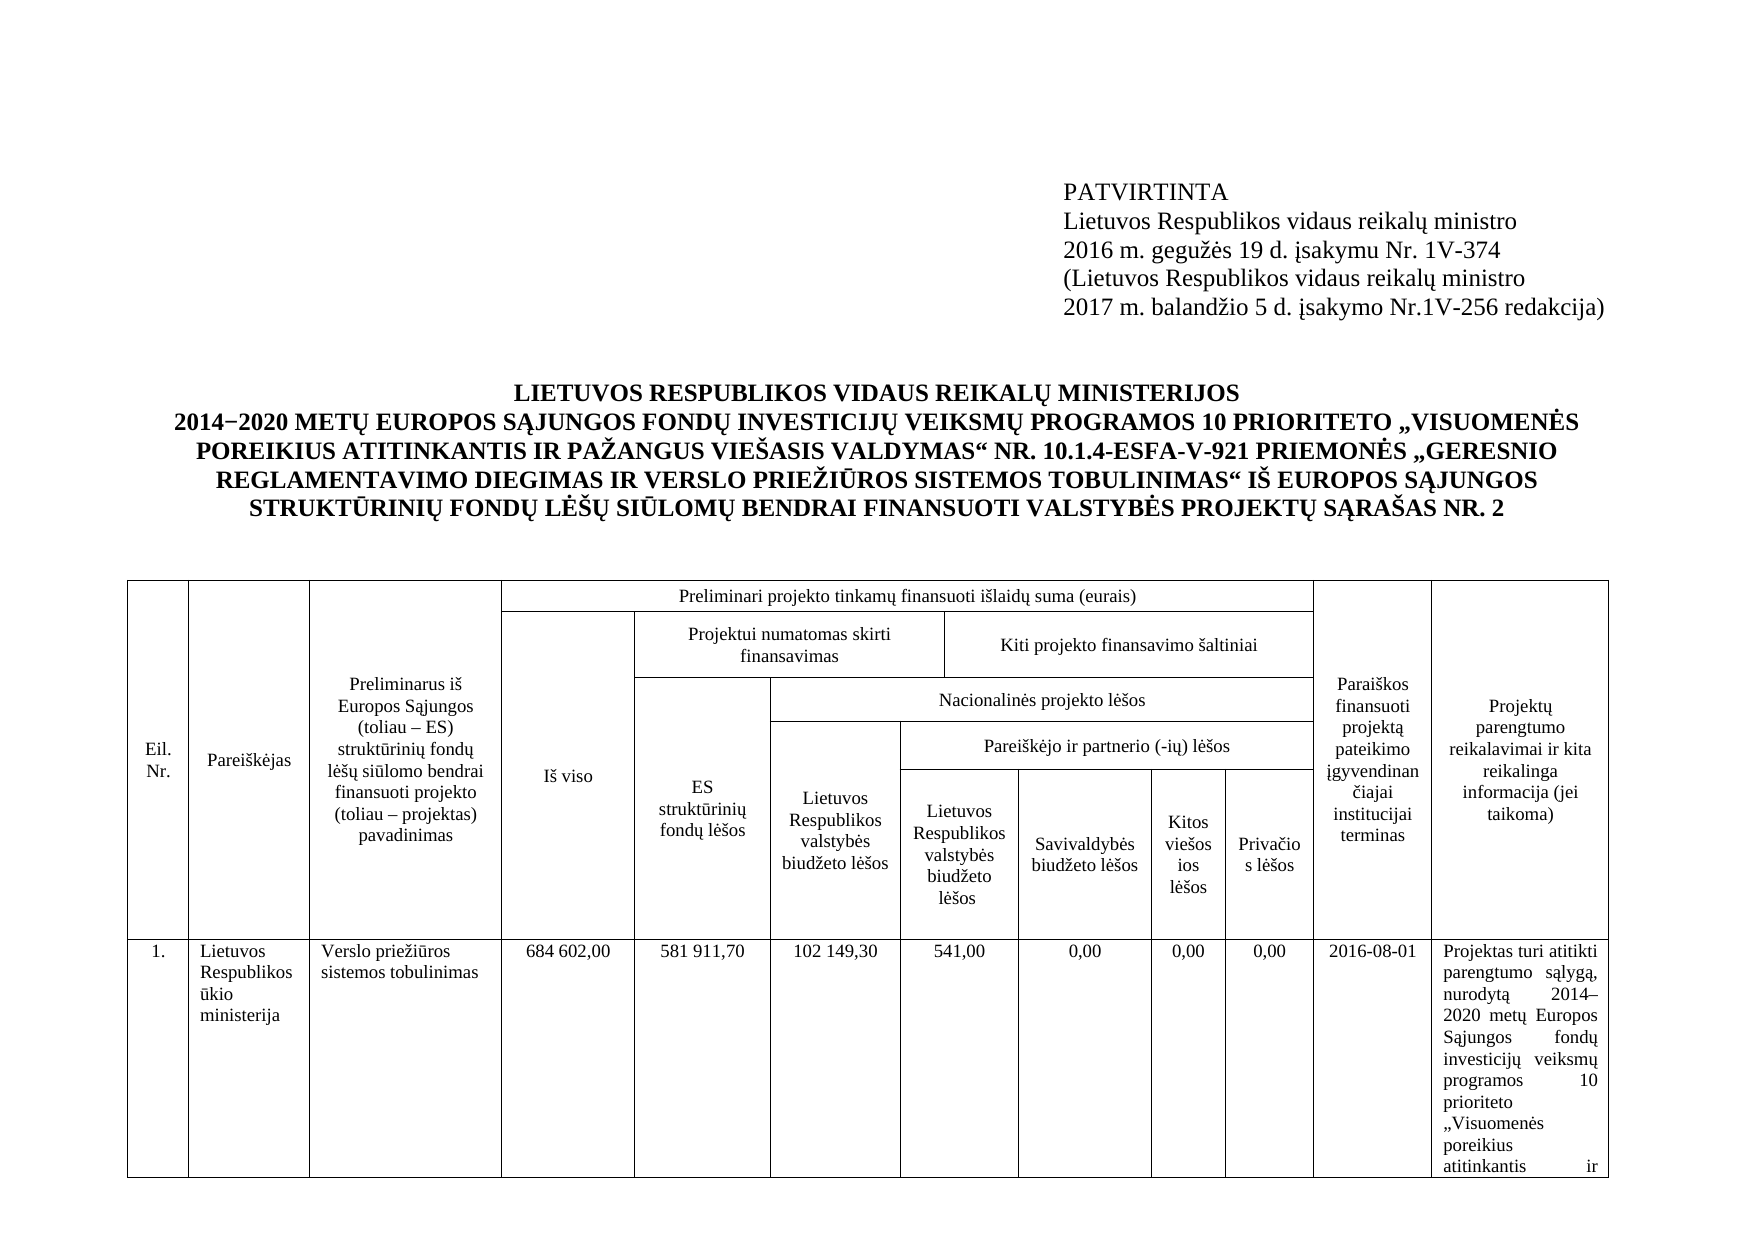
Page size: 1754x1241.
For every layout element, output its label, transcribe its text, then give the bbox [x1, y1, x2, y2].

table_header Pareiškėjas [189, 581, 309, 938]
text 2016 m. gegužės 19 d. įsakymu Nr. 1V-374 [1063, 235, 1636, 263]
table_header Preliminarus iš Europos Sąjungos (toliau – ES) struktūrinių fondų lėšų siūlomo bendrai finansuoti projekto (toliau – projektas) pavadinimas [310, 581, 501, 938]
table_cell Pareiškėjo ir partnerio (-ių) lėšos [901, 722, 1313, 769]
table_cell Kiti projekto finansavimo šaltiniai [945, 612, 1313, 677]
text Lietuvos Respublikos vidaus reikalų ministro [1063, 206, 1636, 235]
table_cell 581 911,70 [635, 940, 770, 1177]
table_cell Privačios lėšos [1226, 770, 1313, 938]
table_cell Kitos viešosios lėšos [1152, 770, 1225, 938]
text PATVIRTINTA [1063, 177, 1636, 206]
table_cell 0,00 [1152, 940, 1225, 1177]
table_cell Savivaldybės biudžeto lėšos [1019, 770, 1151, 938]
table_header Projektų parengtumo reikalavimai ir kita reikalinga informacija (jei taikoma) [1432, 581, 1608, 938]
table_cell 0,00 [1226, 940, 1313, 1177]
table_header Paraiškos finansuoti projektą pateikimo įgyvendinančiajai institucijai terminas [1314, 581, 1431, 938]
table_cell 2016-08-01 [1314, 940, 1431, 1177]
text LIETUVOS RESPUBLIKOS VIDAUS REIKALŲ MINISTERIJOS [118, 378, 1636, 407]
table_cell Lietuvos Respublikos valstybės biudžeto lėšos [901, 770, 1018, 938]
table_cell Projektui numatomas skirti finansavimas [635, 612, 944, 677]
table_cell 0,00 [1019, 940, 1151, 1177]
table_cell Nacionalinės projekto lėšos [771, 678, 1313, 721]
table_header Preliminari projekto tinkamų finansuoti išlaidų suma (eurais) [502, 581, 1313, 611]
table_cell Iš viso [502, 612, 634, 938]
table_cell Projektas turi atitikti parengtumo sąlygą, nurodytą 2014–2020 metų Europos Sąjungos fondų investicijų veiksmų programos 10 prioriteto „Visuomenės poreikius atitinkantis ir [1432, 940, 1608, 1177]
table_cell Lietuvos Respublikos ūkio ministerija [189, 940, 309, 1177]
table_cell 541,00 [901, 940, 1018, 1177]
table_cell 102 149,30 [771, 940, 900, 1177]
table_cell ES struktūrinių fondų lėšos [635, 678, 770, 938]
text 2017 m. balandžio 5 d. įsakymo Nr.1V-256 redakcija) [1063, 292, 1636, 321]
table_cell 684 602,00 [502, 940, 634, 1177]
text (Lietuvos Respublikos vidaus reikalų ministro [1063, 263, 1636, 292]
table_cell Lietuvos Respublikos valstybės biudžeto lėšos [771, 722, 900, 938]
table_cell 1. [128, 940, 188, 1177]
text 2014−2020 METŲ EUROPOS SĄJUNGOS FONDŲ INVESTICIJŲ VEIKSMŲ PROGRAMOS 10 PRIORITETO „VISUOMENĖS POREIKIUS ATITINKANTIS IR PAŽANGUS VIEŠASIS VALDYMAS“ NR. 10.1.4-ESFA-V-921 PRIEMONĖS „GERESNIO REGLAMENTAVIMO DIEGIMAS IR VERSLO PRIEŽIŪROS SISTEMOS TOBULINIMAS“ IŠ EUROPOS SĄJUNGOS STRUKTŪRINIŲ FONDŲ LĖŠŲ SIŪLOMŲ BENDRAI FINANSUOTI VALSTYBĖS PROJEKTŲ SĄRAŠAS NR. 2 [118, 407, 1636, 522]
table_cell Verslo priežiūros sistemos tobulinimas [310, 940, 501, 1177]
table_header Eil. Nr. [128, 581, 188, 938]
